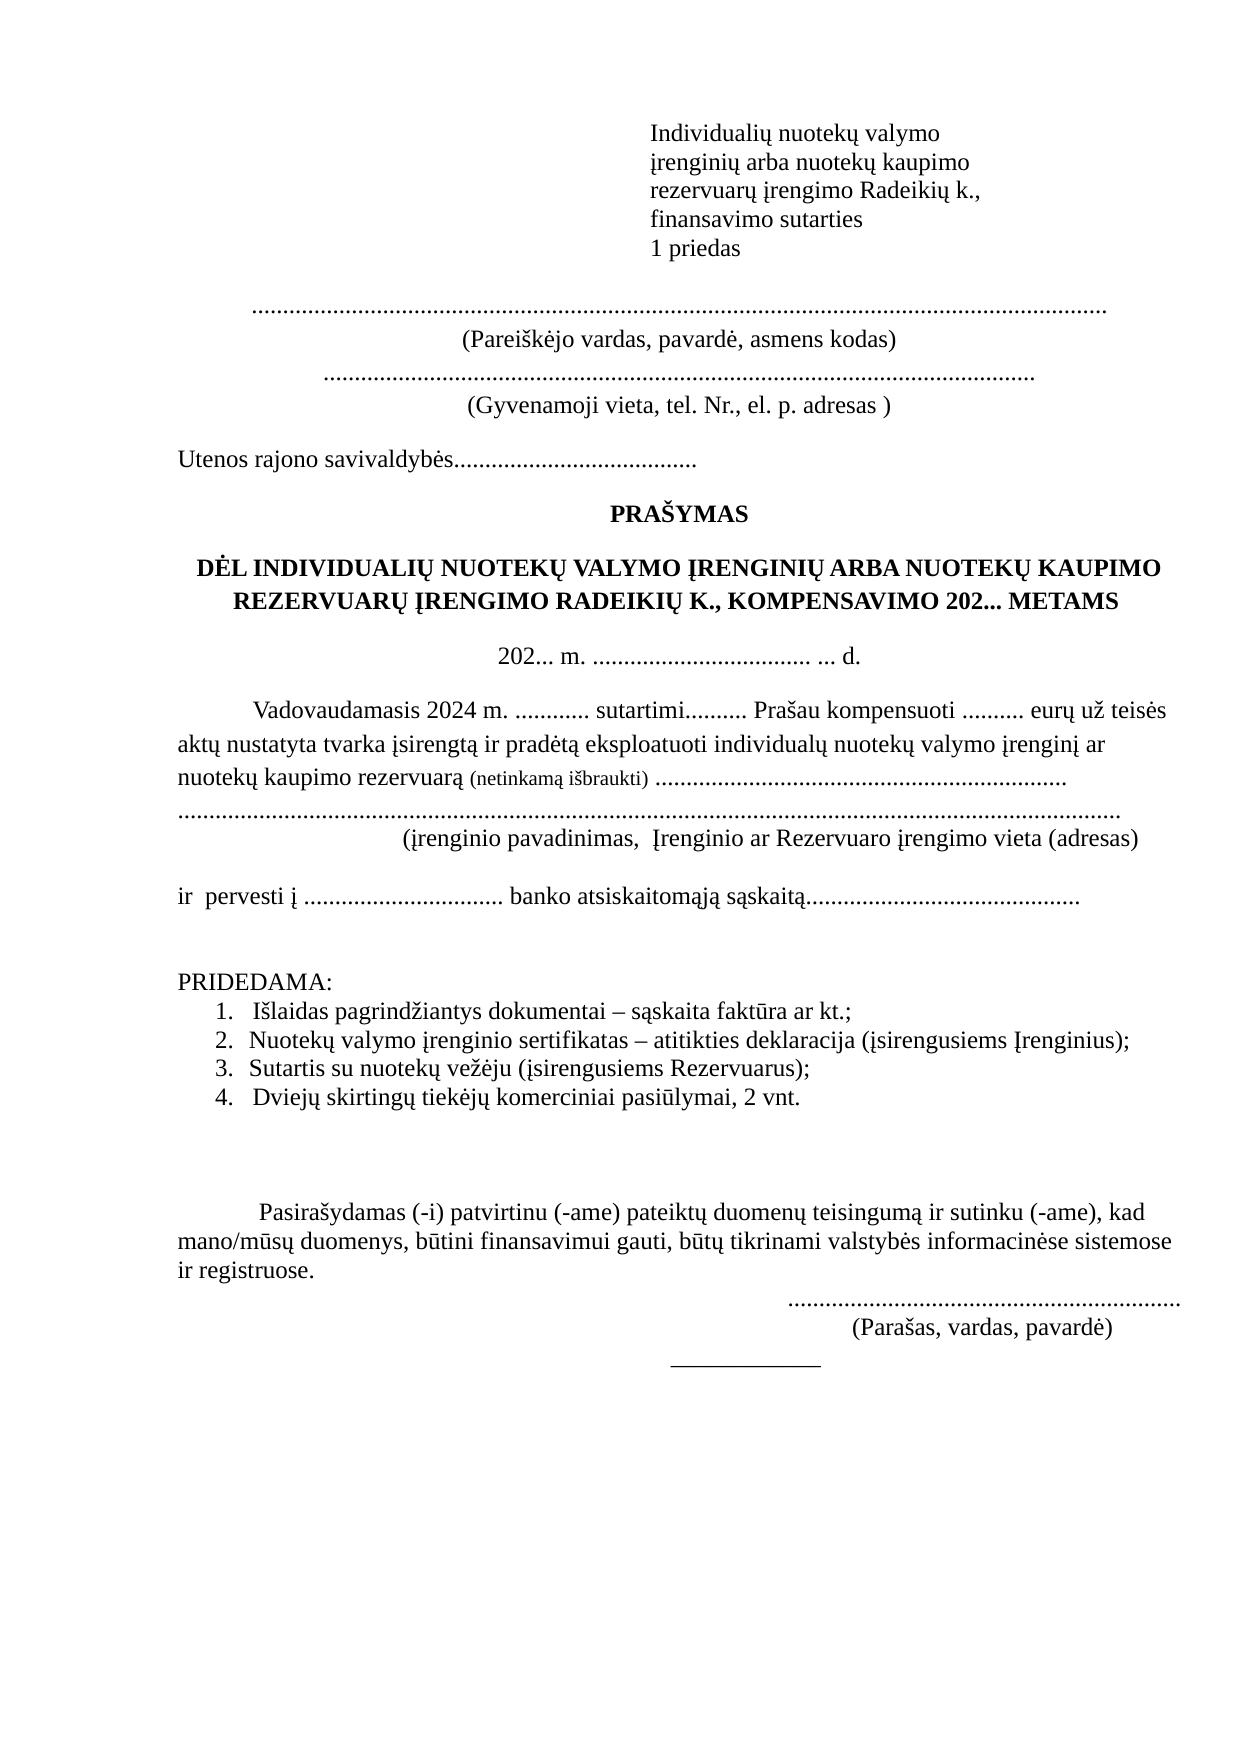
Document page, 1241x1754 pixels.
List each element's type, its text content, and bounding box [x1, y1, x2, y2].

text ir pervesti į ................................ banko atsiskaitomąją sąskaitą............................................ [177, 881, 1181, 910]
text ____________ [310, 1341, 1181, 1370]
text Individualių nuotekų valymo [177, 118, 1181, 147]
text (Pareiškėjo vardas, pavardė, asmens kodas) [177, 324, 1181, 352]
text (Gyvenamoji vieta, tel. Nr., el. p. adresas ) [177, 390, 1181, 418]
text (Parašas, vardas, pavardė) [702, 1312, 1181, 1341]
text .................................................................................................................. [177, 357, 1181, 385]
text Pasirašydamas (-i) patvirtinu (-ame) pateiktų duomenų teisingumą ir sutinku (-ame), kad mano/mūsų duomenys, būtini finansavimui gauti, būtų tikrinami valstybės informacinėse sistemose ir registruose. [177, 1197, 1181, 1283]
text PRIDEDAMA: [177, 967, 1181, 996]
text finansavimo sutarties [177, 204, 1181, 233]
text 4. Dviejų skirtingų tiekėjų komerciniai pasiūlymai, 2 vnt. [215, 1082, 1181, 1111]
text (įrenginio pavadinimas, Įrenginio ar Rezervuaro įrengimo vieta (adresas) [327, 823, 1181, 852]
text ....................................................................................................................................................... [177, 795, 1181, 823]
text 3. Sutartis su nuotekų vežėju (įsirengusiems Rezervuarus); [215, 1053, 1181, 1082]
text įrenginių arba nuotekų kaupimo [177, 147, 1181, 176]
text 2. Nuotekų valymo įrenginio sertifikatas – atitikties deklaracija (įsirengusiems Įrenginius); [215, 1025, 1181, 1053]
text rezervuarų įrengimo Radeikių k., [177, 176, 1181, 204]
text DĖL INDIVIDUALIŲ NUOTEKŲ VALYMO ĮRENGINIŲ ARBA NUOTEKŲ KAUPIMO REZERVUARŲ ĮRENGIMO RADEIKIŲ K., KOMPENSAVIMO 202... METAMS [177, 553, 1181, 615]
text 1 priedas [177, 233, 1181, 262]
text 202... m. ................................... ... d. [177, 641, 1181, 670]
text Vadovaudamasis 2024 m. ............ sutartimi.......... Prašau kompensuoti .......... eurų už teisės aktų nustatyta tvarka įsirengtą ir pradėtą eksploatuoti individualų nuotekų valymo įrenginį ar nuotekų kaupimo rezervuarą (netinkamą išbraukti) .................................................................. [177, 696, 1181, 790]
text Utenos rajono savivaldybės....................................... [177, 444, 1181, 473]
text ............................................................... [177, 1283, 1181, 1312]
text ......................................................................................................................................... [177, 291, 1181, 319]
text PRAŠYMAS [177, 499, 1181, 528]
text 1. Išlaidas pagrindžiantys dokumentai – sąskaita faktūra ar kt.; [215, 996, 1181, 1025]
